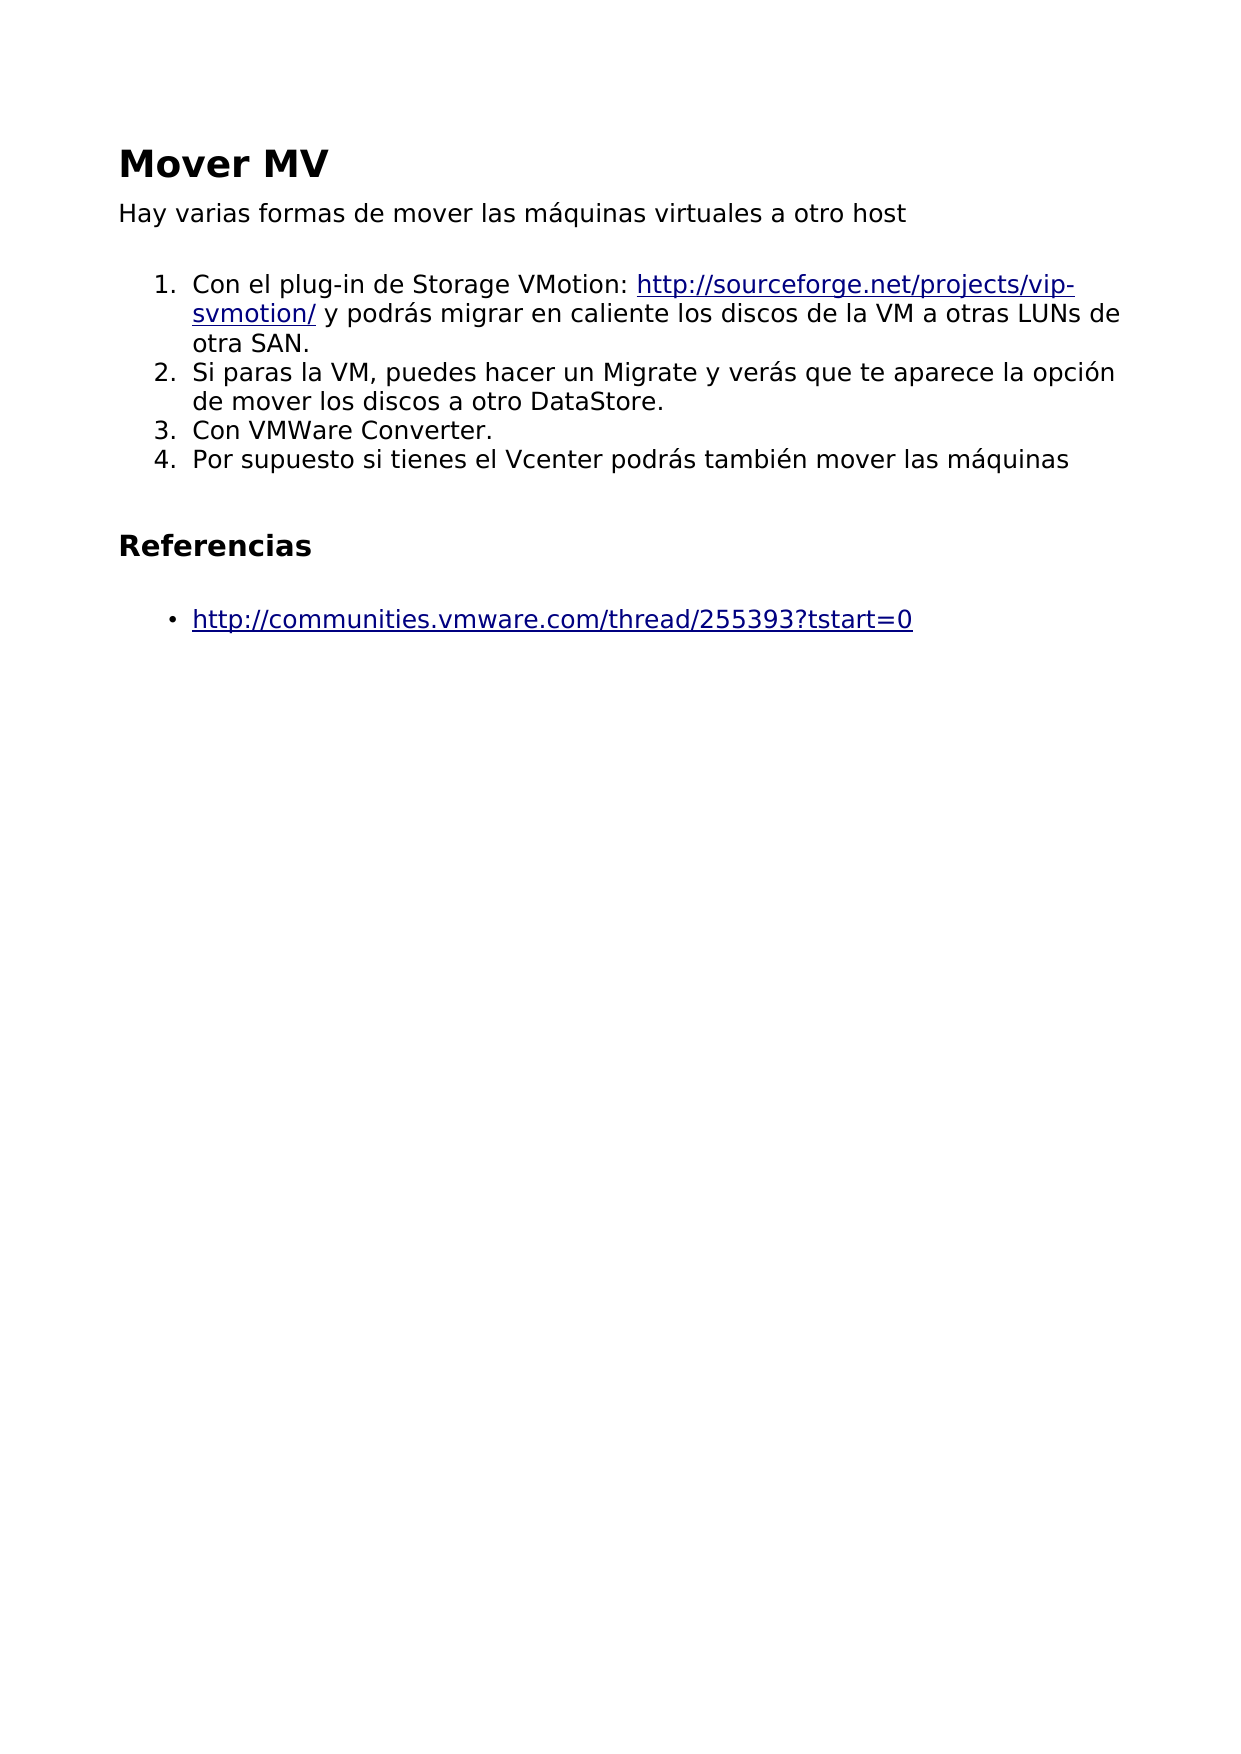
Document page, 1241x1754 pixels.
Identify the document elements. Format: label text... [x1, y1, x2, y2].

list Con VMWare Converter. [177, 416, 1122, 445]
subtitle Mover MV [118, 143, 1122, 187]
list Si paras la VM, puedes hacer un Migrate y verás que te aparece la opción de mover los discos a otro DataStore. [177, 358, 1122, 416]
list Por supuesto si tienes el Vcenter podrás también mover las máquinas [177, 445, 1122, 474]
subtitle Referencias [118, 529, 1122, 563]
list Con el plug-in de Storage VMotion: http://sourceforge.net/projects/vip-svmotion/ y podrás migrar en caliente los discos de la VM a otras LUNs de otra SAN. [177, 270, 1122, 358]
list http://communities.vmware.com/thread/255393?tstart=0 [177, 605, 1122, 634]
text Hay varias formas de mover las máquinas virtuales a otro host [118, 199, 1122, 228]
